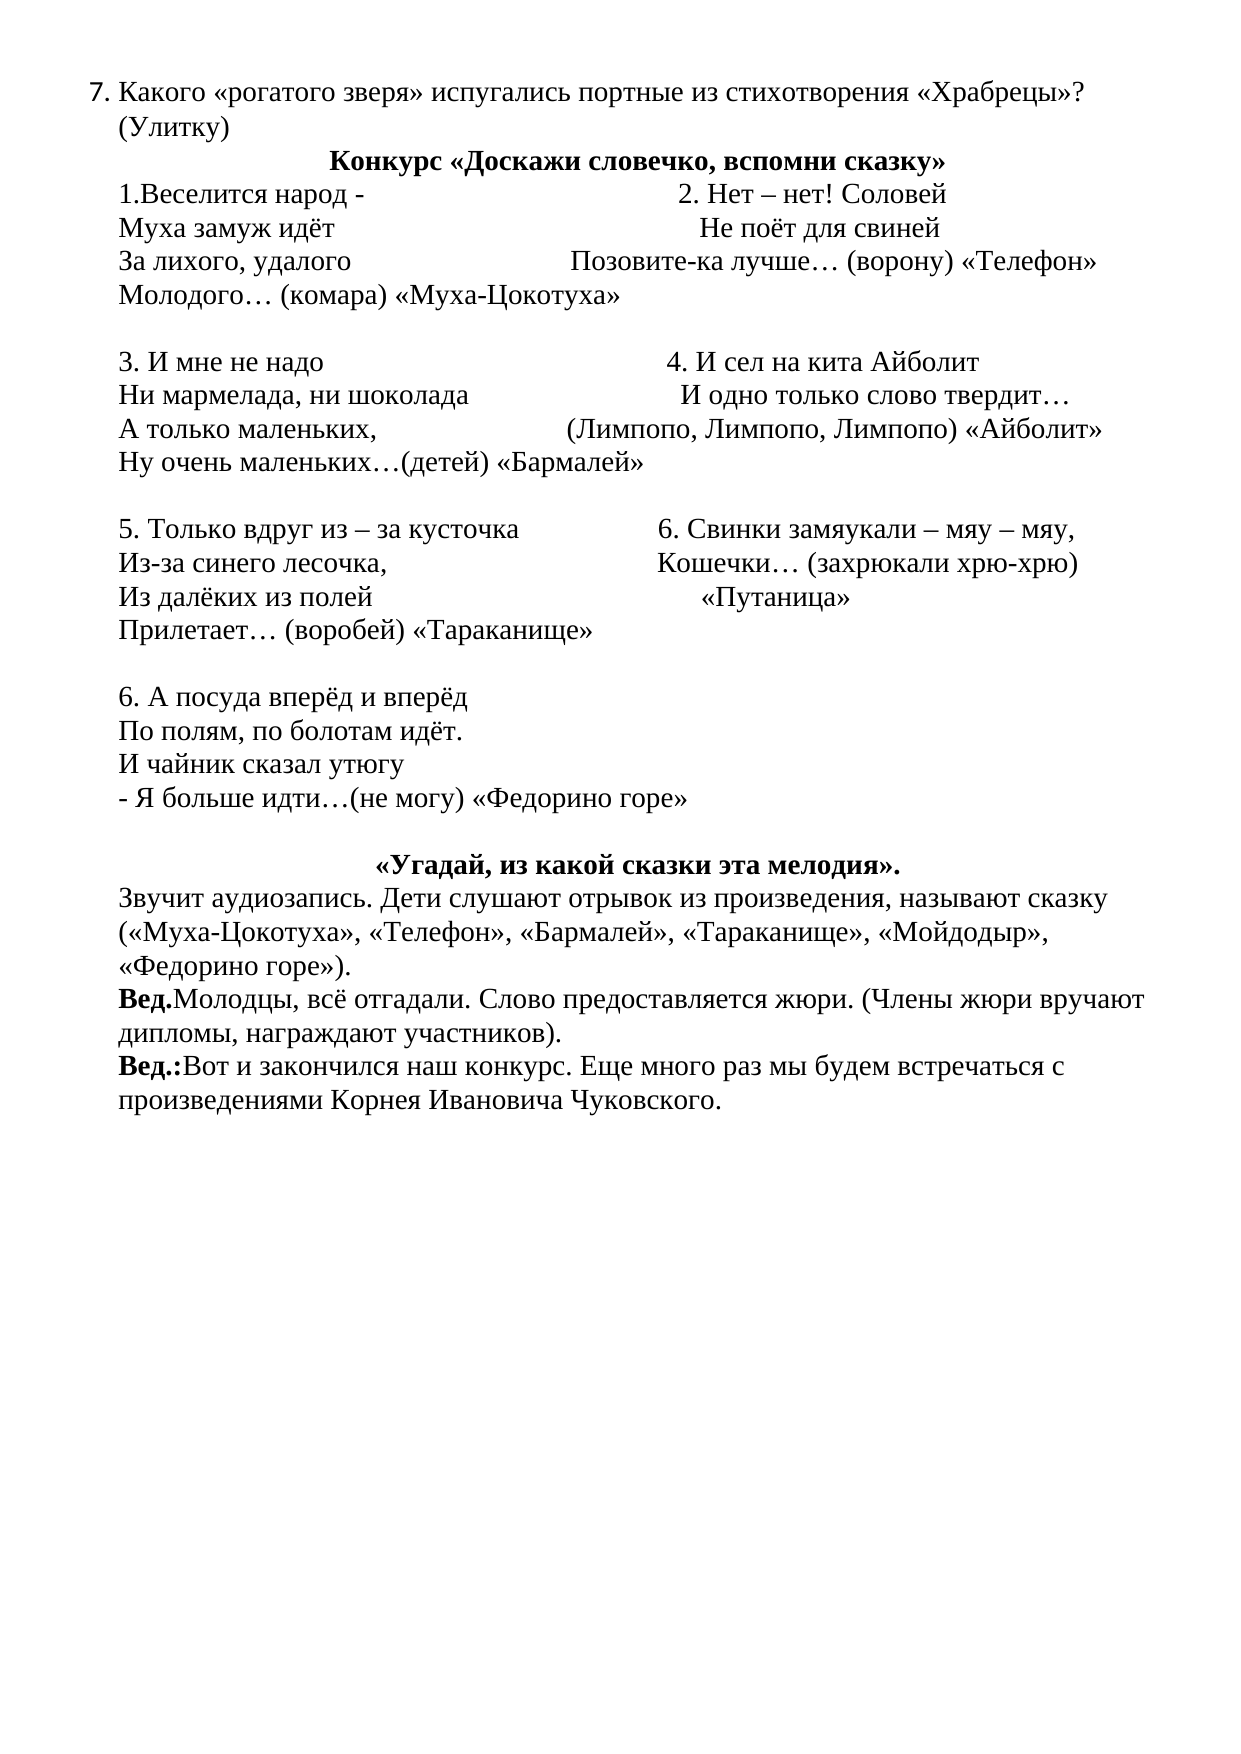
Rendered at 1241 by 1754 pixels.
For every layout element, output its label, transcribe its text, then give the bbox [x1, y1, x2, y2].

text Звучит аудиозапись. Дети слушают отрывок из произведения, называют сказку («Муха-Цокотуха», «Телефон», «Бармалей», «Тараканище», «Мойдодыр», «Федорино горе»). [118, 881, 1157, 981]
text 1.Веселится народ - 2. Нет – нет! Соловей Муха замуж идёт Не поёт для свиней За лихого, удалого Позовите-ка лучше… (ворону) «Телефон» Молодого… (комара) «Муха-Цокотуха» [118, 176, 1157, 310]
text Вед.Молодцы, всё отгадали. Слово предоставляется жюри. (Члены жюри вручают дипломы, награждают участников). [118, 981, 1157, 1048]
text 3. И мне не надо 4. И сел на кита Айболит Ни мармелада, ни шоколада И одно только слово твердит… А только маленьких, (Лимпопо, Лимпопо, Лимпопо) «Айболит» Ну очень маленьких…(детей) «Бармалей» [118, 344, 1157, 478]
text Конкурс «Доскажи словечко, вспомни сказку» [118, 143, 1157, 176]
text 5. Только вдруг из – за кусточка 6. Свинки замяукали – мяу – мяу, Из-за синего лесочка, Кошечки… (захрюкали хрю-хрю) Из далёких из полей «Путаница» Прилетает… (воробей) «Тараканище» [118, 512, 1157, 646]
text 6. А посуда вперёд и вперёд По полям, по болотам идёт. И чайник сказал утюгу - Я больше идти…(не могу) «Федорино горе» [118, 679, 1157, 813]
text Вед.:Вот и закончился наш конкурс. Еще много раз мы будем встречаться с произведениями Корнея Ивановича Чуковского. [118, 1048, 1157, 1149]
list Какого «рогатого зверя» испугались портные из стихотворения «Храбрецы»?(Улитку) [118, 73, 1157, 143]
text «Угадай, из какой сказки эта мелодия». [118, 847, 1157, 881]
